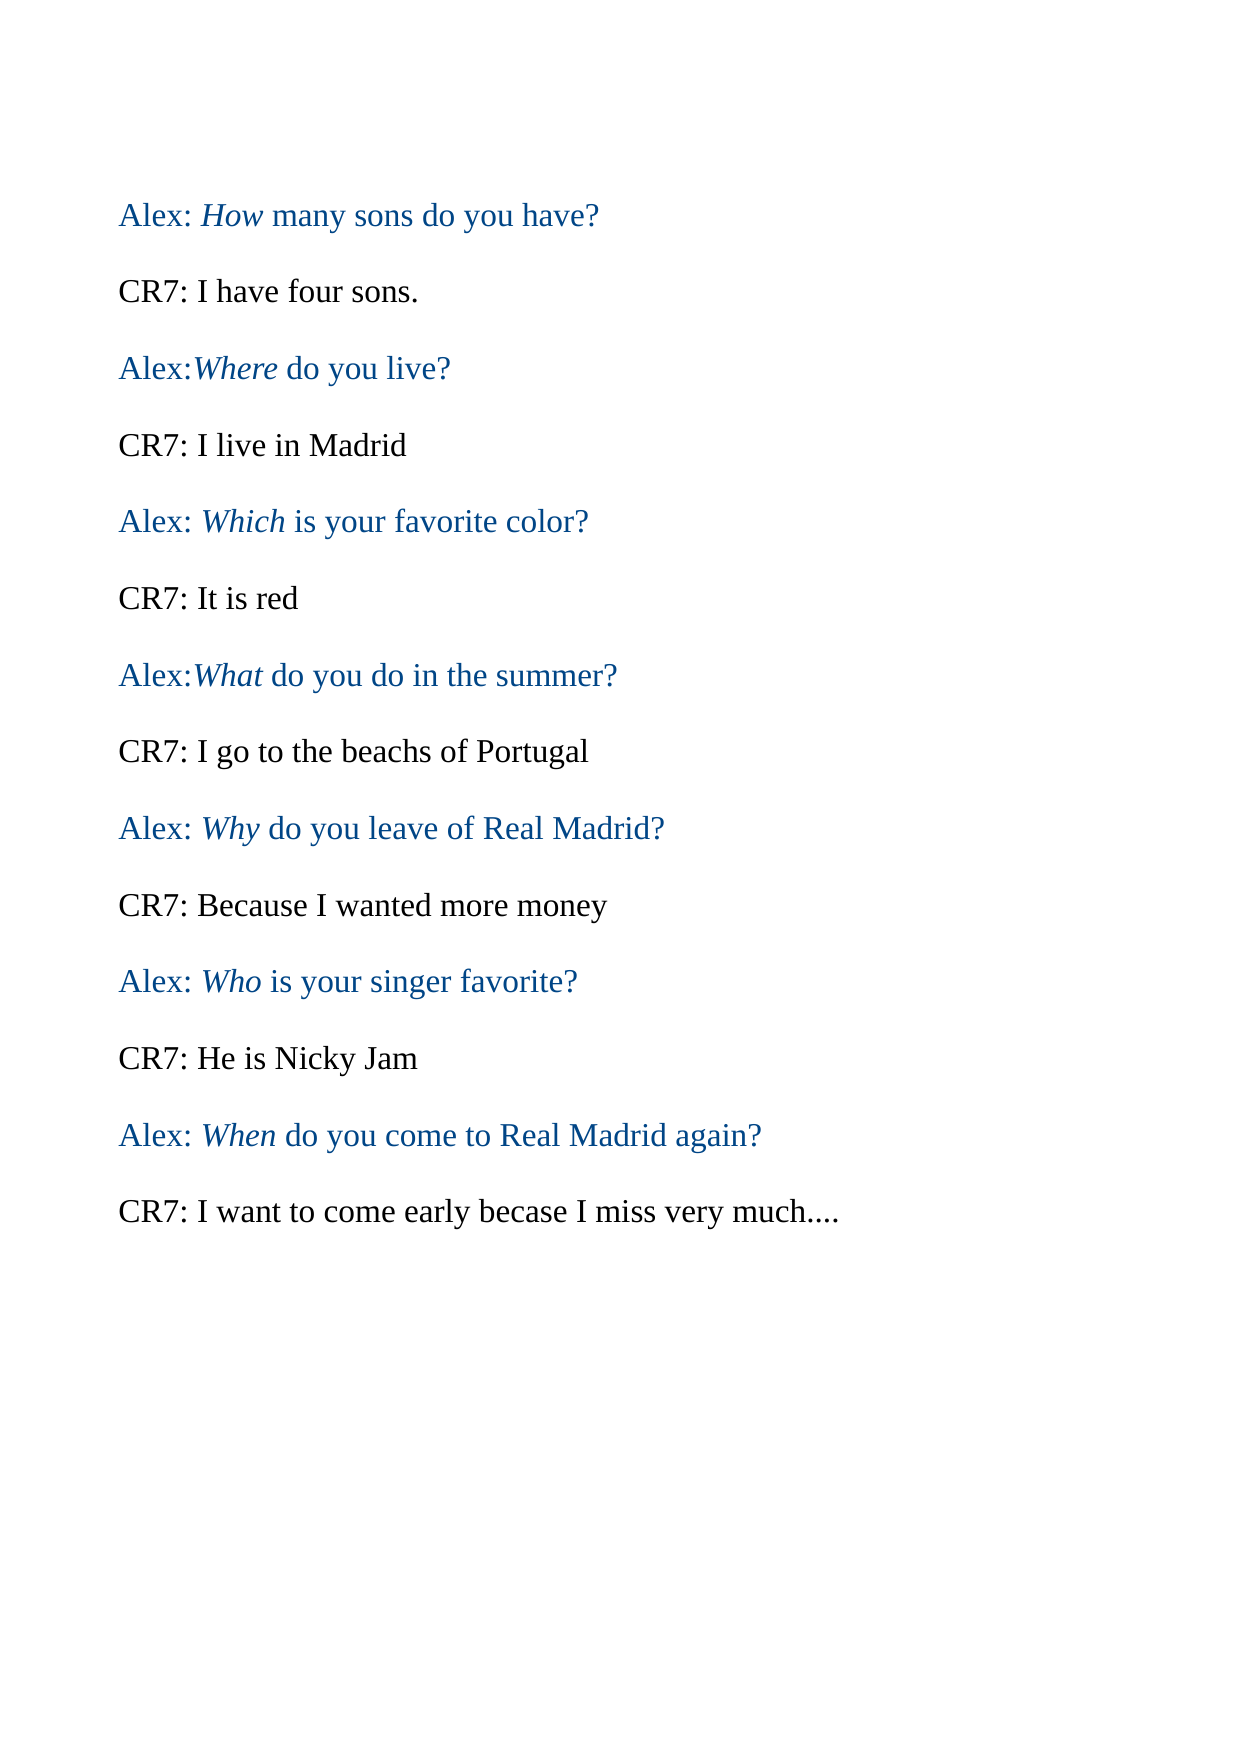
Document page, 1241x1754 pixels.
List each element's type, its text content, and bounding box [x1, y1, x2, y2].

text CR7: I live in Madrid [118, 425, 1122, 463]
text Alex: Which is your favorite color? [118, 501, 1122, 540]
text Alex: Why do you leave of Real Madrid? [118, 808, 1122, 846]
text CR7: I want to come early becase I miss very much.... [118, 1191, 1122, 1230]
text Alex: When do you come to Real Madrid again? [118, 1115, 1122, 1153]
text CR7: Because I wanted more money [118, 885, 1122, 923]
text CR7: He is Nicky Jam [118, 1038, 1122, 1076]
text Alex:What do you do in the summer? [118, 655, 1122, 693]
text CR7: It is red [118, 578, 1122, 616]
text Alex:Where do you live? [118, 348, 1122, 386]
text CR7: I go to the beachs of Portugal [118, 731, 1122, 770]
text Alex: How many sons do you have? [118, 195, 1122, 233]
text CR7: I have four sons. [118, 271, 1122, 310]
text Alex: Who is your singer favorite? [118, 961, 1122, 1000]
